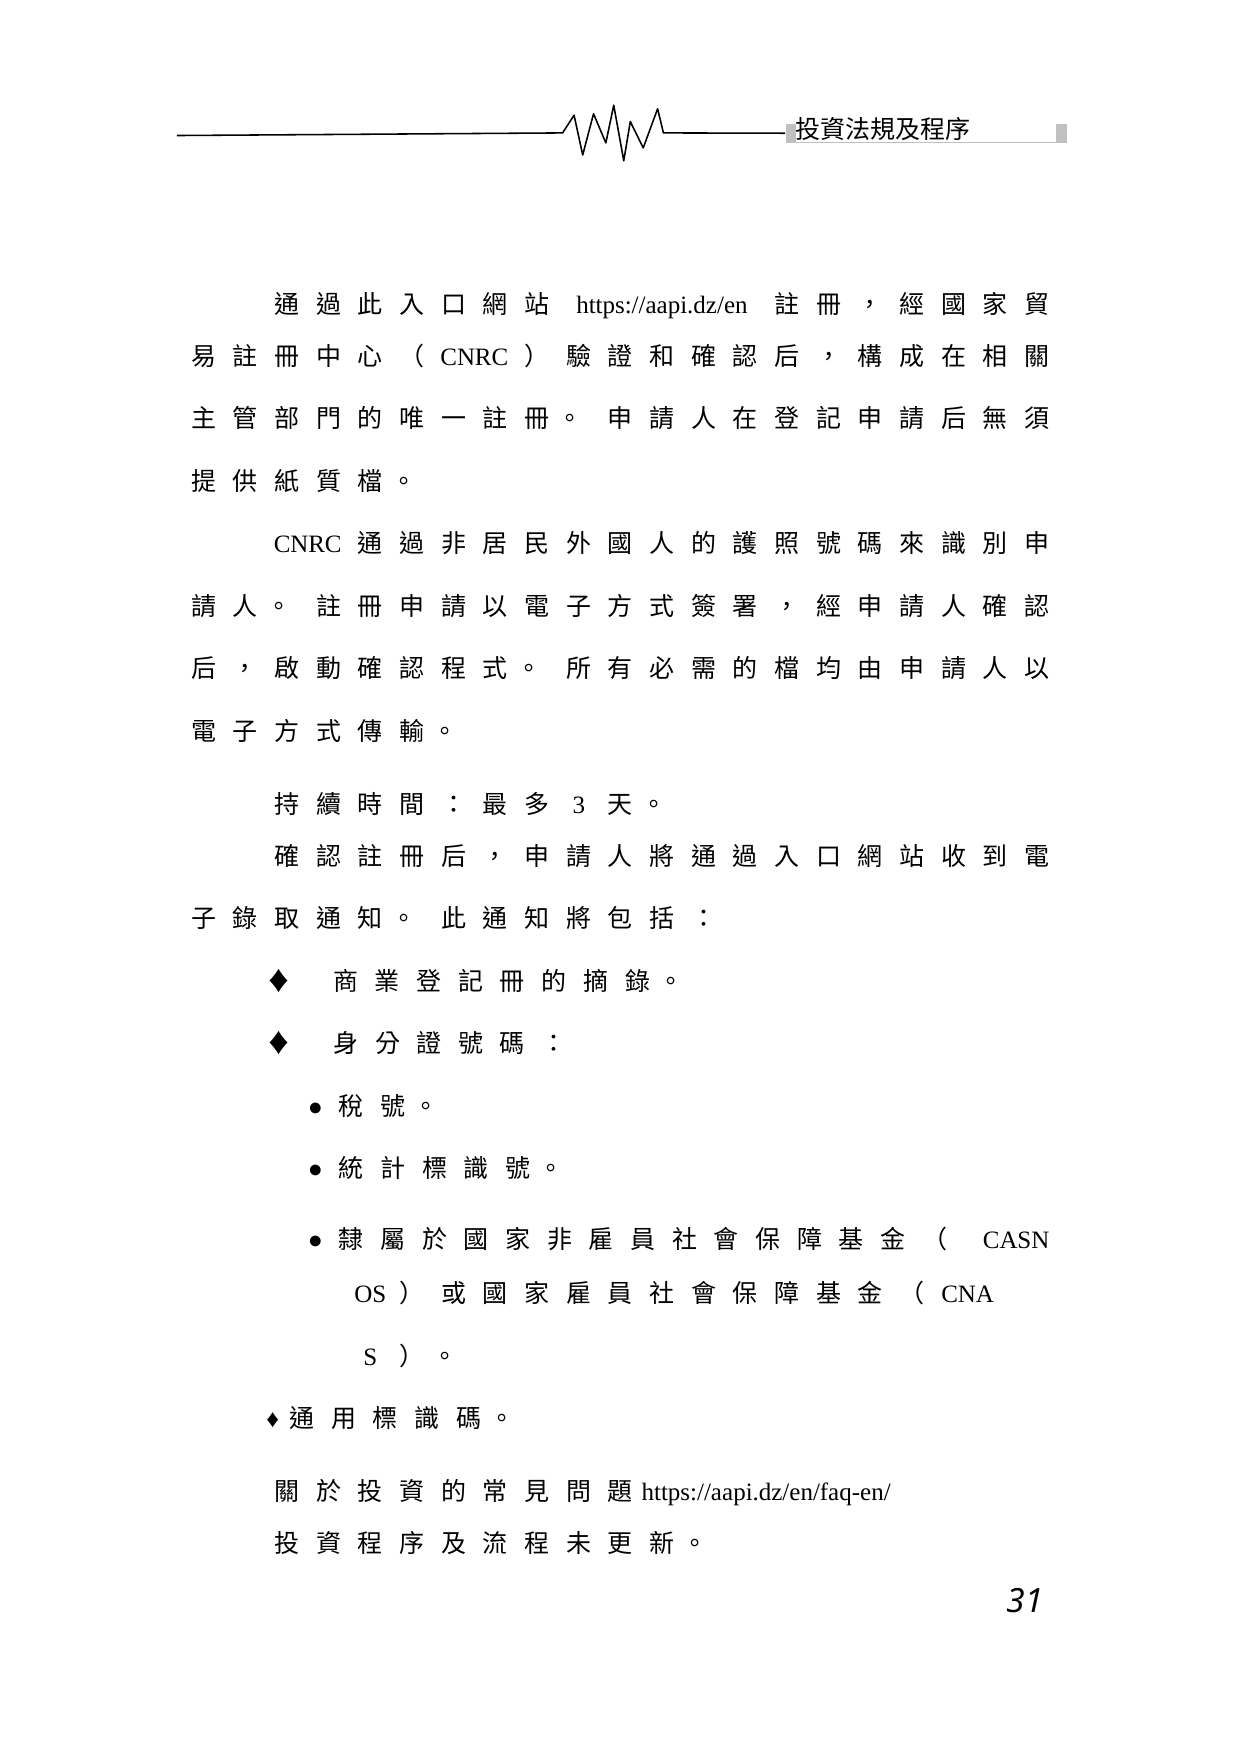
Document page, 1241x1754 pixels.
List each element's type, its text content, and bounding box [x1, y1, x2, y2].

text ● 統計標識號。 [281, 1125, 1058, 1188]
text ● 稅號。 [281, 1063, 1058, 1125]
text CNRC通過非居民外國人的護照號碼來識別申請人。註冊申請以電子方式簽署，經申請人確認后，啟動確認程式。所有必需的檔均由申請人以電子方式傳輸。 [183, 500, 1058, 750]
text ♦ 身分證號碼： [232, 1000, 1058, 1063]
text 通過此入口網站https://aapi.dz/en註冊，經國家貿易註冊中心（CNRC）驗證和確認后，構成在相關主管部門的唯一註冊。申請人在登記申請后無須提供紙質檔。 [183, 250, 1058, 500]
text ♦ 商業登記冊的摘錄。 [232, 938, 1058, 1000]
text 確認註冊后，申請人將通過入口網站收到電子錄取通知。此通知將包括： [183, 813, 1058, 938]
text 關於投資的常見問題https://aapi.dz/en/faq-en/ [183, 1438, 1058, 1500]
text ● 隸屬於國家非雇員社會保障基金（CASNOS）或國家雇員社會保障基金（CNAS）。 [281, 1188, 1058, 1375]
text 持續時間：最多3天。 [183, 750, 1058, 813]
text 投資程序及流程未更新。 [183, 1500, 1058, 1563]
text ♦ 通用標識碼。 [232, 1375, 1058, 1438]
